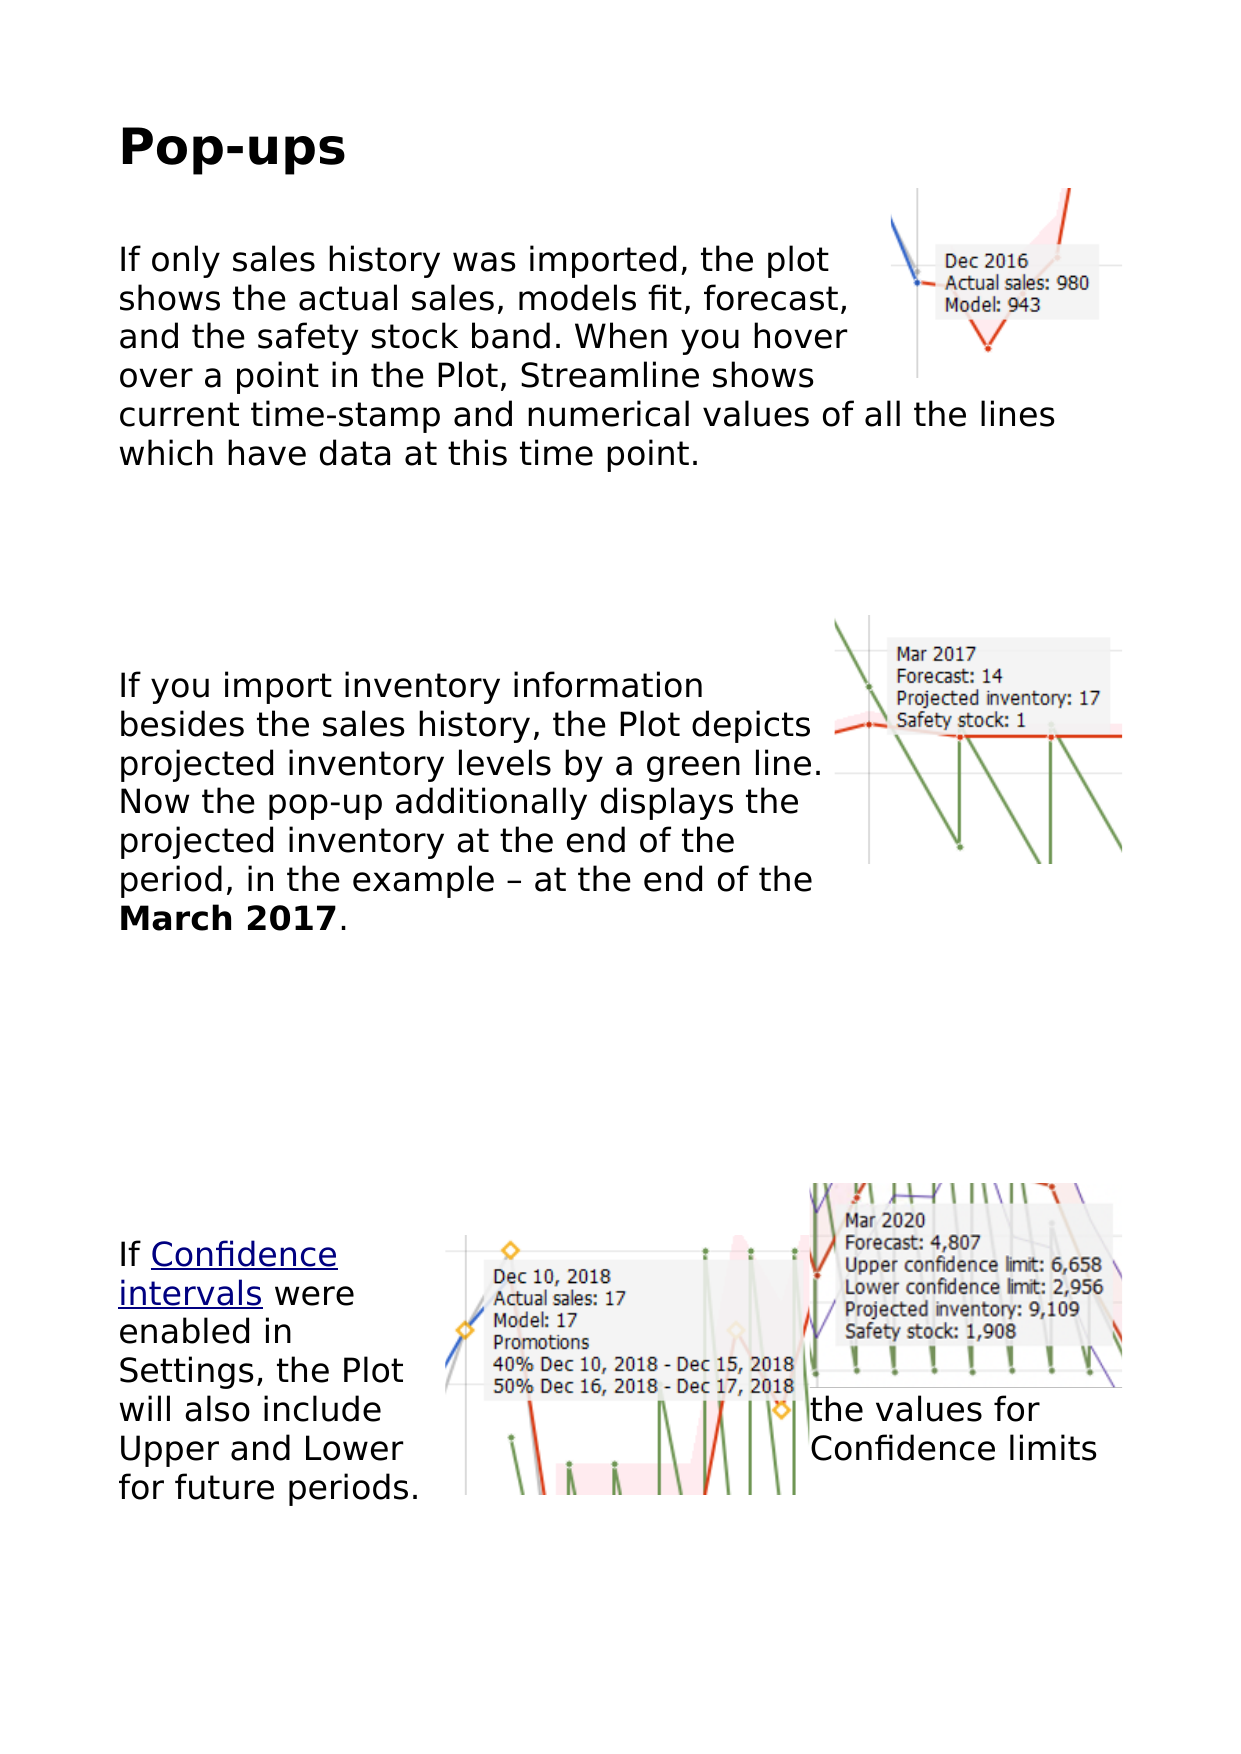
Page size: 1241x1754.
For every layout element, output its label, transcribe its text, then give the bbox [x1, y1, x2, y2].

picture [445, 1183, 1123, 1495]
text If you import inventory information besides the sales history, the Plot depicts projected inventory levels by a green line. Now the pop-up additionally displays the projected inventory at the end of the period, in the example – at the end of the March 2017. [118, 666, 1122, 1171]
picture [834, 615, 1123, 864]
subtitle Pop-ups [118, 118, 1122, 176]
text If only sales history was imported, the plot shows the actual sales, models fit, forecast, and the safety stock band. When you hover over a point in the Plot, Streamline shows current time-stamp and numerical values of all the lines which have data at this time point. [118, 240, 1122, 473]
text If Confidence intervals were enabled in Settings, the Plot will also include the values for Upper and Lower Confidence limits for future periods. [118, 1235, 1122, 1624]
picture [890, 188, 1123, 378]
